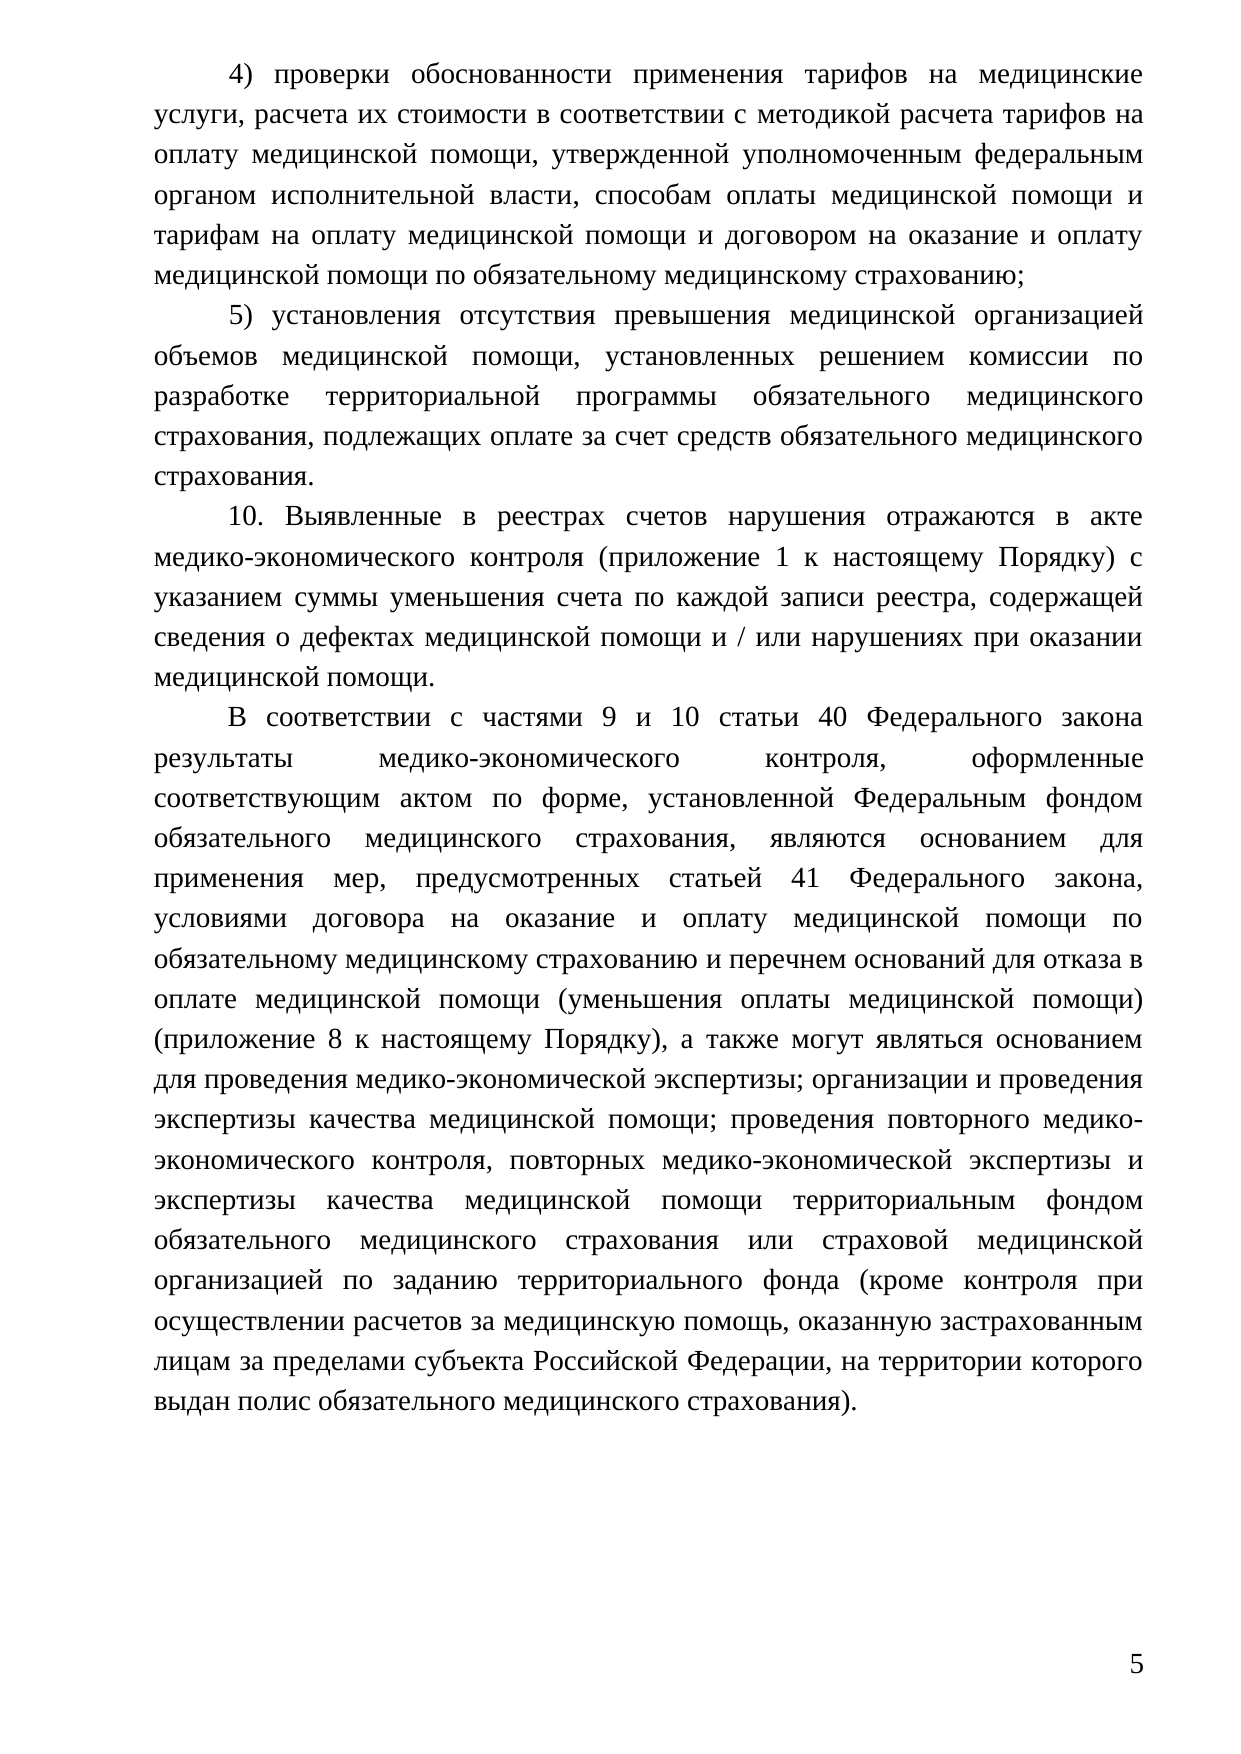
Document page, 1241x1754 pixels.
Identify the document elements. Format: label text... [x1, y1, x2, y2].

text 5) установления отсутствия превышения медицинской организацией объемов медицинской помощи, установленных решением комиссии по разработке территориальной программы обязательного медицинского страхования, подлежащих оплате за счет средств обязательного медицинского страхования. [153, 297, 1144, 492]
text 10. Выявленные в реестрах счетов нарушения отражаются в акте медико-экономического контроля (приложение 1 к настоящему Порядку) с указанием суммы уменьшения счета по каждой записи реестра, содержащей сведения о дефектах медицинской помощи и / или нарушениях при оказании медицинской помощи. [153, 498, 1144, 693]
text 4) проверки обоснованности применения тарифов на медицинские услуги, расчета их стоимости в соответствии с методикой расчета тарифов на оплату медицинской помощи, утвержденной уполномоченным федеральным органом исполнительной власти, способам оплаты медицинской помощи и тарифам на оплату медицинской помощи и договором на оказание и оплату медицинской помощи по обязательному медицинскому страхованию; [153, 56, 1144, 291]
text В соответствии с частями 9 и 10 статьи 40 Федерального закона результаты медико-экономического контроля, оформленные соответствующим актом по форме, установленной Федеральным фондом обязательного медицинского страхования, являются основанием для применения мер, предусмотренных статьей 41 Федерального закона, условиями договора на оказание и оплату медицинской помощи по обязательному медицинскому страхованию и перечнем оснований для отказа в оплате медицинской помощи (уменьшения оплаты медицинской помощи) (приложение 8 к настоящему Порядку), а также могут являться основанием для проведения медико-экономической экспертизы; организации и проведения экспертизы качества медицинской помощи; проведения повторного медико-экономического контроля, повторных медико-экономической экспертизы и экспертизы качества медицинской помощи территориальным фондом обязательного медицинского страхования или страховой медицинской организацией по заданию территориального фонда (кроме контроля при осуществлении расчетов за медицинскую помощь, оказанную застрахованным лицам за пределами субъекта Российской Федерации, на территории которого выдан полис обязательного медицинского страхования). [153, 699, 1144, 1417]
